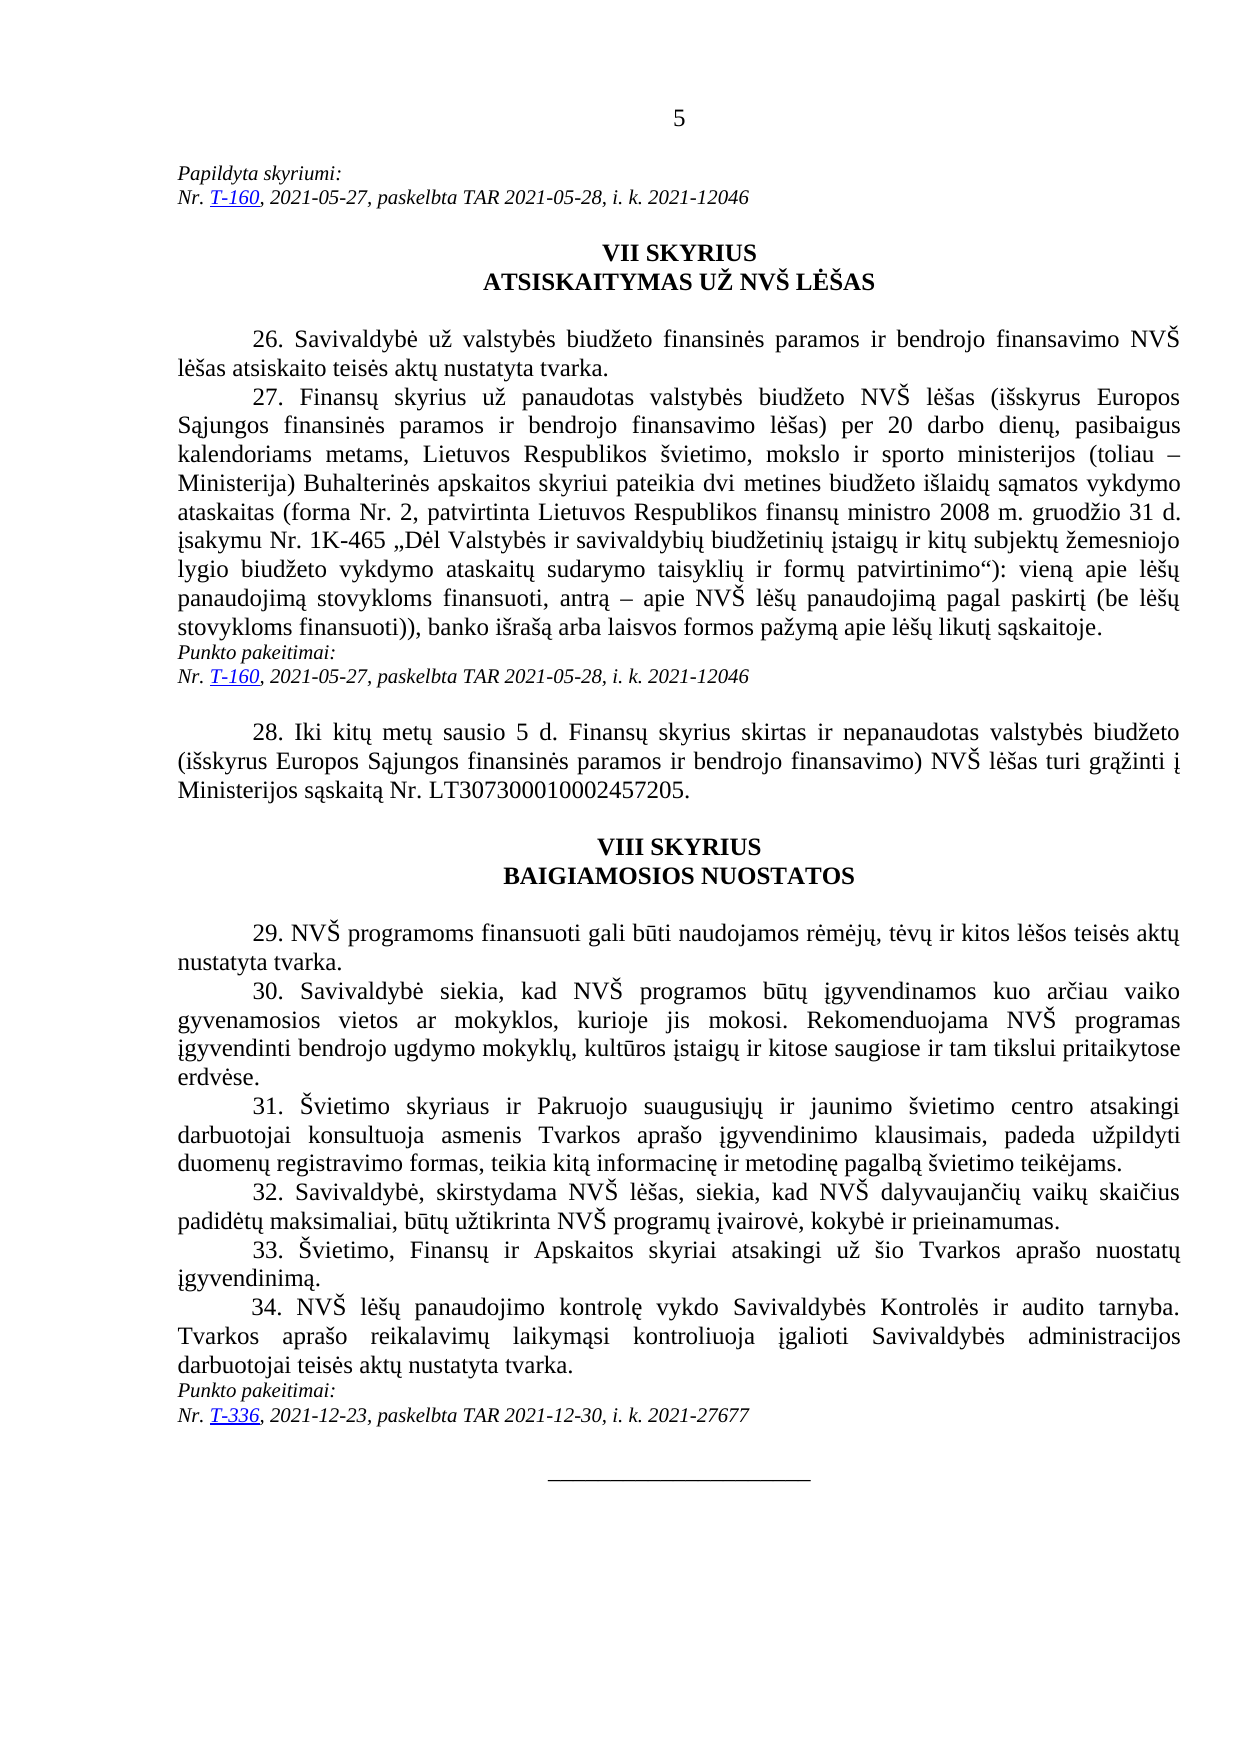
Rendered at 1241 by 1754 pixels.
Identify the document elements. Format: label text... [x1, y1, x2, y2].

text 30. Savivaldybė siekia, kad NVŠ programos būtų įgyvendinamos kuo arčiau vaiko gyvenamosios vietos ar mokyklos, kurioje jis mokosi. Rekomenduojama NVŠ programas įgyvendinti bendrojo ugdymo mokyklų, kultūros įstaigų ir kitose saugiose ir tam tikslui pritaikytose erdvėse. [177, 976, 1181, 1091]
text _____________________ [177, 1455, 1181, 1484]
text Nr. T-160, 2021-05-27, paskelbta TAR 2021-05-28, i. k. 2021-12046 [177, 185, 1181, 209]
text 31. Švietimo skyriaus ir Pakruojo suaugusiųjų ir jaunimo švietimo centro atsakingi darbuotojai konsultuoja asmenis Tvarkos aprašo įgyvendinimo klausimais, padeda užpildyti duomenų registravimo formas, teikia kitą informacinę ir metodinę pagalbą švietimo teikėjams. [177, 1091, 1181, 1177]
text VIII SKYRIUS [177, 832, 1181, 861]
text Papildyta skyriumi: [177, 161, 1181, 185]
text 28. Iki kitų metų sausio 5 d. Finansų skyrius skirtas ir nepanaudotas valstybės biudžeto (išskyrus Europos Sąjungos finansinės paramos ir bendrojo finansavimo) NVŠ lėšas turi grąžinti į Ministerijos sąskaitą Nr. LT307300010002457205. [177, 717, 1181, 803]
text Nr. T-160, 2021-05-27, paskelbta TAR 2021-05-28, i. k. 2021-12046 [177, 664, 1181, 688]
text BAIGIAMOSIOS NUOSTATOS [177, 861, 1181, 890]
text 32. Savivaldybė, skirstydama NVŠ lėšas, siekia, kad NVŠ dalyvaujančių vaikų skaičius padidėtų maksimaliai, būtų užtikrinta NVŠ programų įvairovė, kokybė ir prieinamumas. [177, 1177, 1181, 1235]
text ATSISKAITYMAS UŽ NVŠ LĖŠAS [177, 267, 1181, 295]
text 26. Savivaldybė už valstybės biudžeto finansinės paramos ir bendrojo finansavimo NVŠ lėšas atsiskaito teisės aktų nustatyta tvarka. [177, 324, 1181, 382]
text Punkto pakeitimai: [177, 640, 1181, 664]
text VII SKYRIUS [177, 238, 1181, 267]
text 29. NVŠ programoms finansuoti gali būti naudojamos rėmėjų, tėvų ir kitos lėšos teisės aktų nustatyta tvarka. [177, 918, 1181, 976]
text 34. NVŠ lėšų panaudojimo kontrolę vykdo Savivaldybės Kontrolės ir audito tarnyba. Tvarkos aprašo reikalavimų laikymąsi kontroliuoja įgalioti Savivaldybės administracijos darbuotojai teisės aktų nustatyta tvarka. [177, 1292, 1181, 1378]
text 27. Finansų skyrius už panaudotas valstybės biudžeto NVŠ lėšas (išskyrus Europos Sąjungos finansinės paramos ir bendrojo finansavimo lėšas) per 20 darbo dienų, pasibaigus kalendoriams metams, Lietuvos Respublikos švietimo, mokslo ir sporto ministerijos (toliau – Ministerija) Buhalterinės apskaitos skyriui pateikia dvi metines biudžeto išlaidų sąmatos vykdymo ataskaitas (forma Nr. 2, patvirtinta Lietuvos Respublikos finansų ministro 2008 m. gruodžio 31 d. įsakymu Nr. 1K-465 „Dėl Valstybės ir savivaldybių biudžetinių įstaigų ir kitų subjektų žemesniojo lygio biudžeto vykdymo ataskaitų sudarymo taisyklių ir formų patvirtinimo“): vieną apie lėšų panaudojimą stovykloms finansuoti, antrą – apie NVŠ lėšų panaudojimą pagal paskirtį (be lėšų stovykloms finansuoti)), banko išrašą arba laisvos formos pažymą apie lėšų likutį sąskaitoje. [177, 382, 1181, 640]
text Punkto pakeitimai: [177, 1378, 1181, 1402]
text 33. Švietimo, Finansų ir Apskaitos skyriai atsakingi už šio Tvarkos aprašo nuostatų įgyvendinimą. [177, 1235, 1181, 1292]
text Nr. T-336, 2021-12-23, paskelbta TAR 2021-12-30, i. k. 2021-27677 [177, 1402, 1181, 1427]
